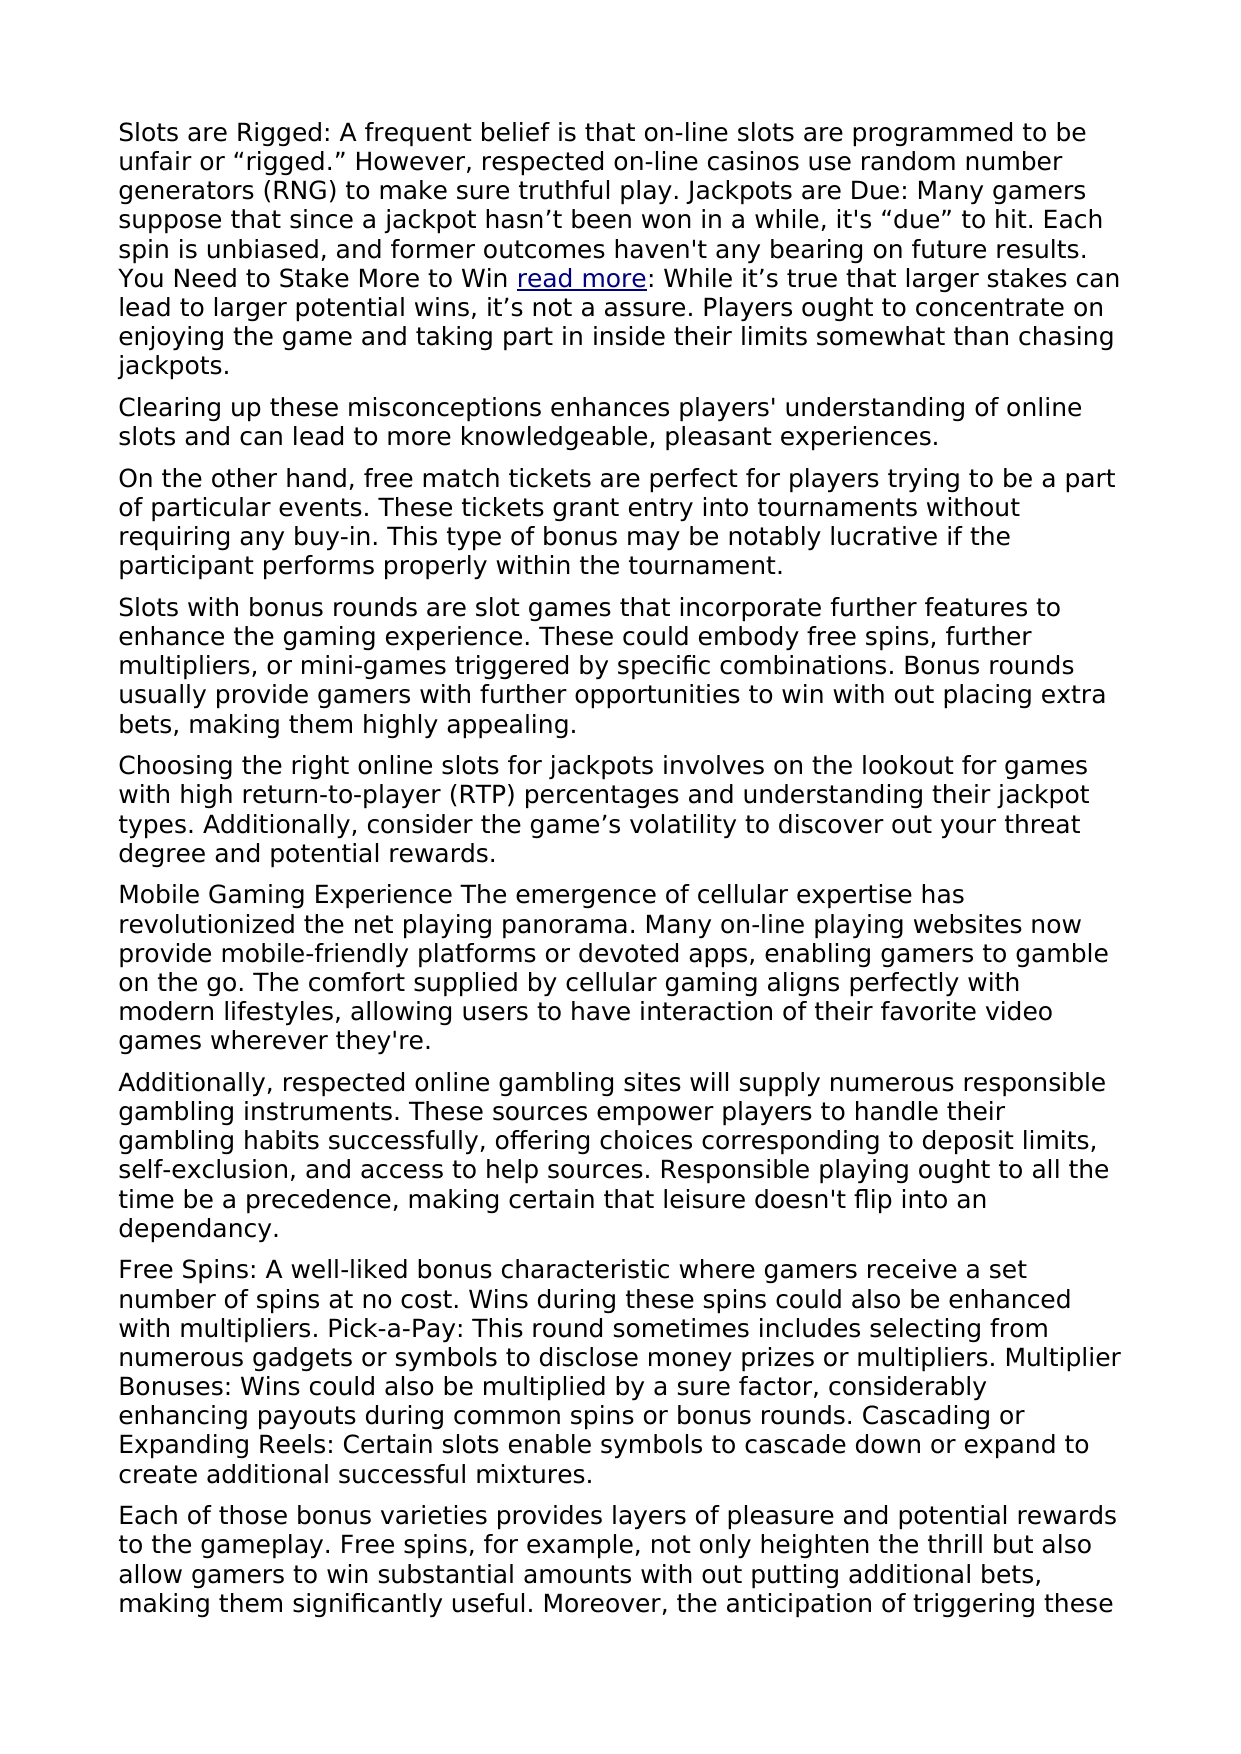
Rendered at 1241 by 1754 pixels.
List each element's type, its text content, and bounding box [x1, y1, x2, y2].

text Each of those bonus varieties provides layers of pleasure and potential rewards to the gameplay. Free spins, for example, not only heighten the thrill but also allow gamers to win substantial amounts with out putting additional bets, making them significantly useful. Moreover, the anticipation of triggering these [118, 1501, 1122, 1618]
text Clearing up these misconceptions enhances players' understanding of online slots and can lead to more knowledgeable, pleasant experiences. [118, 393, 1122, 451]
text Slots with bonus rounds are slot games that incorporate further features to enhance the gaming experience. These could embody free spins, further multipliers, or mini-games triggered by specific combinations. Bonus rounds usually provide gamers with further opportunities to win with out placing extra bets, making them highly appealing. [118, 593, 1122, 739]
text Slots are Rigged: A frequent belief is that on-line slots are programmed to be unfair or “rigged.” However, respected on-line casinos use random number generators (RNG) to make sure truthful play. Jackpots are Due: Many gamers suppose that since a jackpot hasn’t been won in a while, it's “due” to hit. Each spin is unbiased, and former outcomes haven't any bearing on future results. You Need to Stake More to Win read more: While it’s true that larger stakes can lead to larger potential wins, it’s not a assure. Players ought to concentrate on enjoying the game and taking part in inside their limits somewhat than chasing jackpots. [118, 118, 1122, 381]
text Mobile Gaming Experience The emergence of cellular expertise has revolutionized the net playing panorama. Many on-line playing websites now provide mobile-friendly platforms or devoted apps, enabling gamers to gamble on the go. The comfort supplied by cellular gaming aligns perfectly with modern lifestyles, allowing users to have interaction of their favorite video games wherever they're. [118, 881, 1122, 1056]
text Choosing the right online slots for jackpots involves on the lookout for games with high return-to-player (RTP) percentages and understanding their jackpot types. Additionally, consider the game’s volatility to discover out your threat degree and potential rewards. [118, 751, 1122, 868]
text On the other hand, free match tickets are perfect for players trying to be a part of particular events. These tickets grant entry into tournaments without requiring any buy-in. This type of bonus may be notably lucrative if the participant performs properly within the tournament. [118, 464, 1122, 581]
text Additionally, respected online gambling sites will supply numerous responsible gambling instruments. These sources empower players to handle their gambling habits successfully, offering choices corresponding to deposit limits, self-exclusion, and access to help sources. Responsible playing ought to all the time be a precedence, making certain that leisure doesn't flip into an dependancy. [118, 1068, 1122, 1243]
text Free Spins: A well-liked bonus characteristic where gamers receive a set number of spins at no cost. Wins during these spins could also be enhanced with multipliers. Pick-a-Pay: This round sometimes includes selecting from numerous gadgets or symbols to disclose money prizes or multipliers. Multiplier Bonuses: Wins could also be multiplied by a sure factor, considerably enhancing payouts during common spins or bonus rounds. Cascading or Expanding Reels: Certain slots enable symbols to cascade down or expand to create additional successful mixtures. [118, 1256, 1122, 1489]
